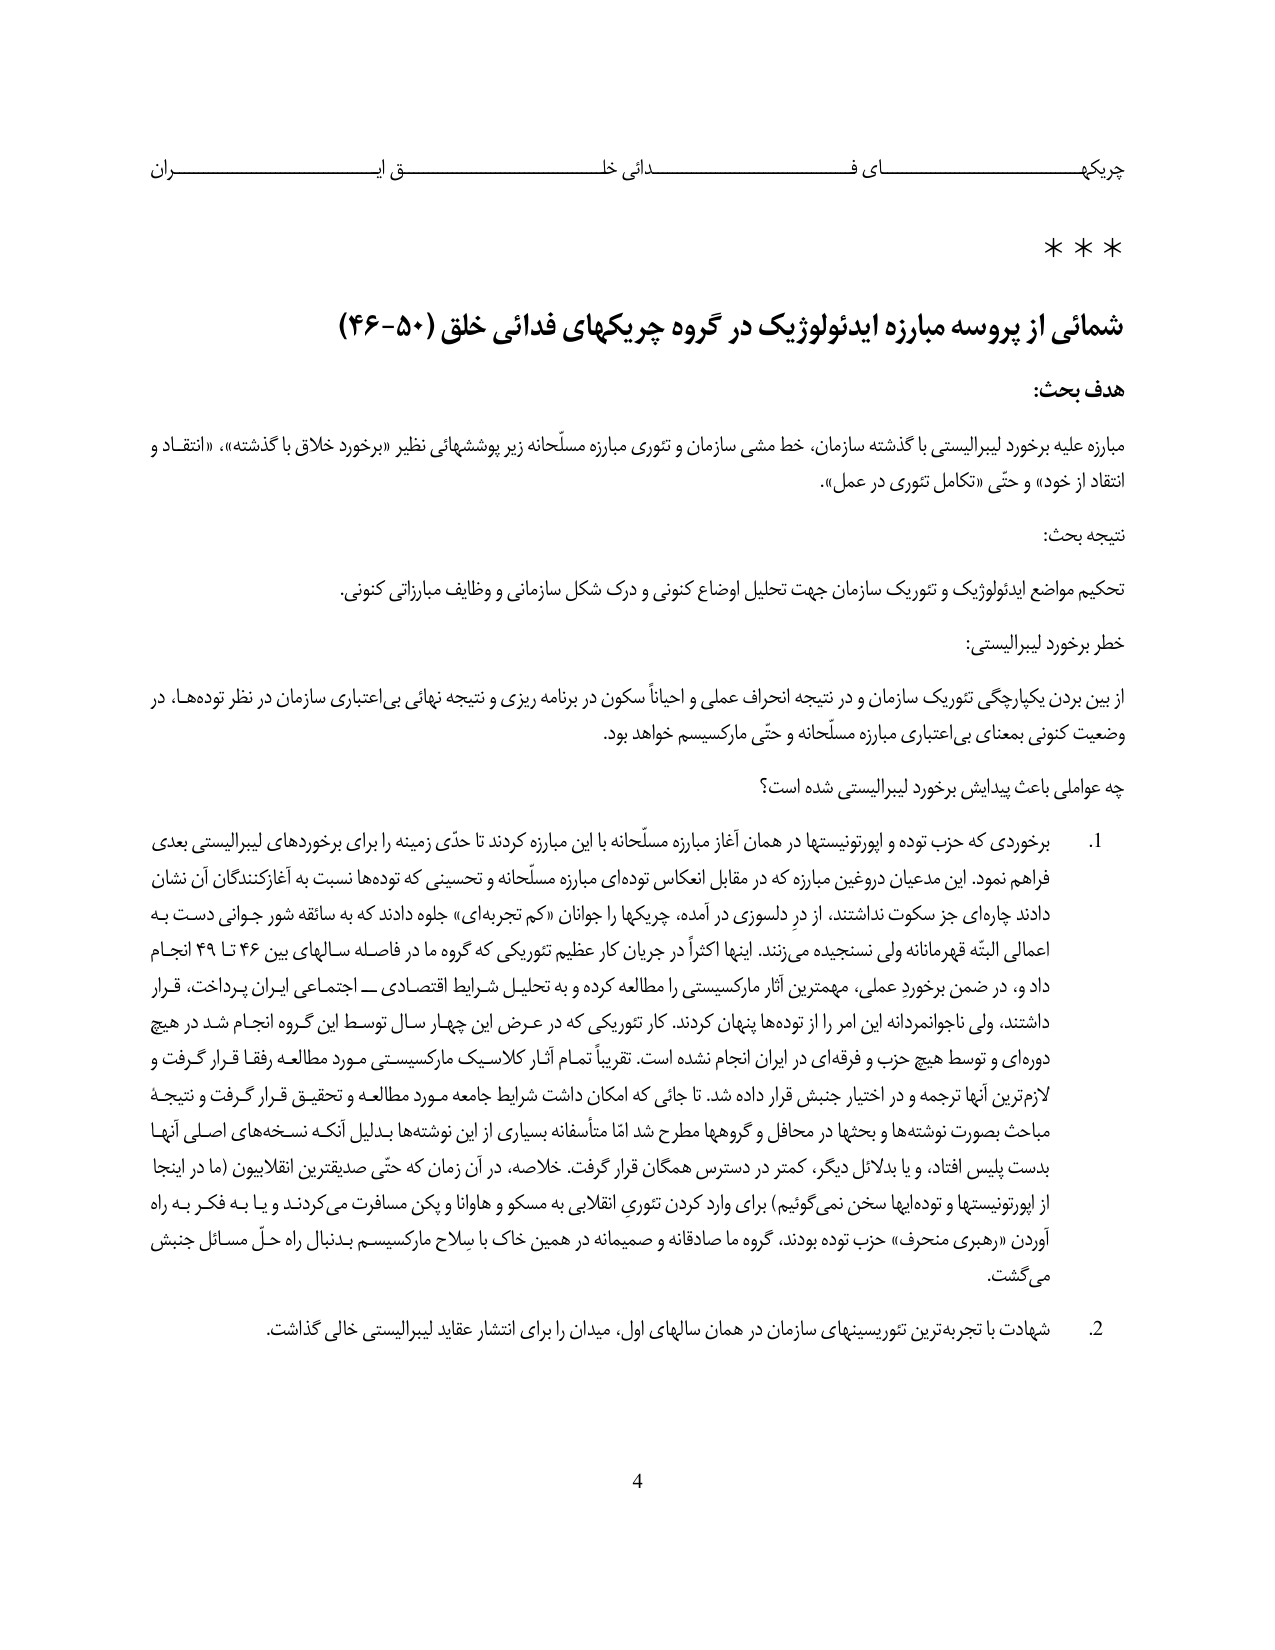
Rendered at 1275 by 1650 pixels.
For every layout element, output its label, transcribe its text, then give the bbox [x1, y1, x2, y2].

text چریکهای فدائی خلق ایـران [150, 150, 1125, 215]
text هدف بحث: [150, 373, 1125, 409]
text تحکیم مواضع ایدئولوژیک و تئوریک سازمان جهت تحلیل اوضاع کنونی و درک شکل سازمانی و وظایف مبارزاتی کنونی. [150, 571, 1125, 607]
text چه عواملی باعث پیدایش برخورد لیبرالیستی شده است؟ [150, 769, 1125, 806]
text نتیجه بحث: [150, 517, 1125, 553]
list برخوردی که حزب توده و اپورتونیستها در همان آغاز مبارزه مسلّحانه با این مبارزه کردند تا حدّی زمینه را برای برخوردهای لیبرالیستی بعدی فراهم نمود. این مدعیان دروغین مبارزه که در مقابل انعکاس توده‌ای مبارزه مسلّحانه و تحسینی که توده‌ها نسبت به آغاز‌کنندگان آن نشان دادند چاره‌ای جز سکوت نداشتند، از درِ دلسوزی در آمده، چریکها را جوانان «کم تجربه‌ای» جلوه دادند که به سائقه شور جوانی دست به اعمالی البتّه قهرمانانه ولی نسنجیده می‌زنند. اینها اکثراً در جریان کار عظیم تئوریکی که گروه ما در فاصله سالهای بین ۴۶ تا ۴۹ انجام داد و، در ضمن برخوردِ عملی، مهمترین آثار مارکسیستی را مطالعه کرده و به تحلیل شرایط اقتصادی ــ اجتماعی ایران پرداخت، قرار داشتند، ولی ناجوانمردانه این امر را از توده‌ها پنهان کردند. کار تئوریکی که در عرض این چهار سال توسط این گروه انجام شد در هیچ دوره‌ای و توسط هیچ حزب و فرقه‌ای در ایران انجام نشده است. تقریباً تمام آثار کلاسیک مارکسیستی مورد مطالعه رفقا قرار گرفت و لازم‌ترین آنها ترجمه و در اختیار جنبش قرار داده شد. تا جائی که امکان داشت شرایط جامعه مورد مطالعه و تحقیق قرار گرفت و نتیجۀ مباحث بصورت نوشته‌ها و بحثها در محافل و گروهها مطرح شد امّا متأسفانه بسیاری از این نوشته‌ها بدلیل آنکه نسخه‌های اصلی آنها بدست پلیس افتاد، و یا بدلائل دیگر، کمتر در دسترس همگان قرار گرفت. خلاصه، در آن زمان که حتّی صدیقترین انقلابیون (ما در اینجا از اپورتونیستها و توده‌ایها سخن نمی‌گوئیم) برای وارد کردن تئوریِ انقلابی به مسکو و هاوانا و پکن مسافرت می‌کردند و یا به فکر به راه آوردن «رهبری منحرف» حزب توده بودند، گروه ما صادقانه و صمیمانه در همین خاک با سِلاح مارکسیسم بدنبال راه حلّ مسائل جنبش می‌گشت. [150, 823, 1087, 1293]
list شهادت با تجربه‌ترین تئوریسینهای سازمان در همان سالهای اول، میدان را برای انتشار عقاید لیبرالیستی خالی گذاشت. [150, 1311, 1087, 1347]
subtitle شمائی از پروسه مبارزه ایدئولوژیک در گروه چریکهای فدائی خلق (۵۰-۴۶) [150, 303, 1125, 351]
text از بین بردن یکپارچگی تئوریک سازمان و در نتیجه انحراف عملی و احیاناً سکون در برنامه ریزی و نتیجه نهائی بی‌اعتباری سازمان در نظر توده‌ها، در وضعیت کنونی بمعنای بی‌اعتباری مبارزه مسلّحانه و حتّی مارکسیسم خواهد بود. [150, 679, 1125, 752]
text ＊ ＊ ＊ [150, 233, 1125, 269]
text مبارزه علیه برخورد لیبرالیستی با گذشته سازمان، خط مشی سازمان و تئوری مبارزه مسلّحانه زیر پوششهائی نظیر «برخورد خلاق با گذشته»، «انتقاد و انتقاد از خود» و حتّی «تکامل تئوری در عمل». [150, 427, 1125, 499]
text خطر برخورد لیبرالیستی: [150, 625, 1125, 661]
